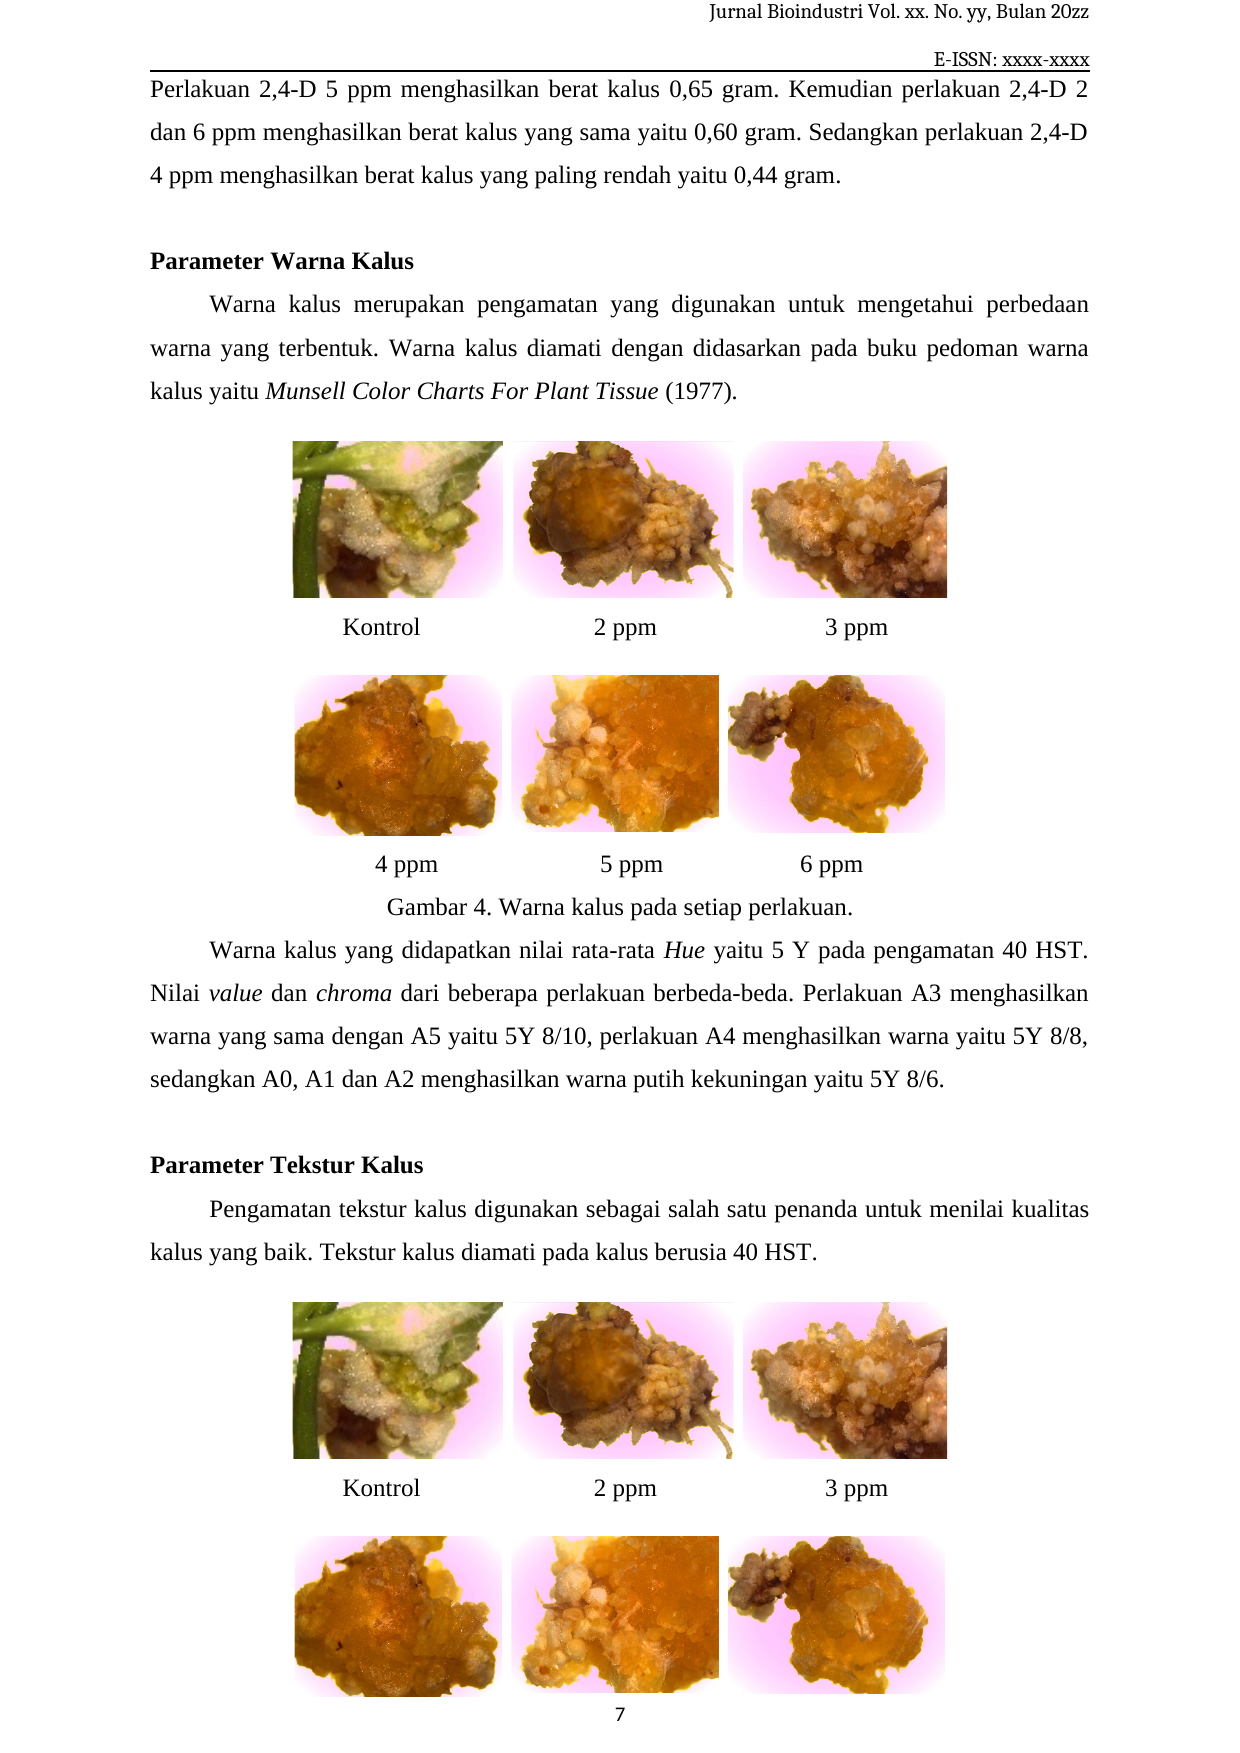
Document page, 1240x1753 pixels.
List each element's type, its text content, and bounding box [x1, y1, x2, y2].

text Pengamatan tekstur kalus digunakan sebagai salah satu penanda untuk menilai kualitas kalus yang baik. Tekstur kalus diamati pada kalus berusia 40 HST. [150, 1194, 1089, 1266]
text Kontrol 2 ppm 3 ppm [150, 612, 1089, 640]
text Parameter Tekstur Kalus [150, 1151, 1089, 1179]
text Gambar 4. Warna kalus pada setiap perlakuan. [150, 892, 1089, 921]
text Kontrol 2 ppm 3 ppm [150, 1473, 1089, 1501]
text Warna kalus yang didapatkan nilai rata-rata Hue yaitu 5 Y pada pengamatan 40 HST. Nilai value dan chroma dari beberapa perlakuan berbeda-beda. Perlakuan A3 menghasilkan warna yang sama dengan A5 yaitu 5Y 8/10, perlakuan A4 menghasilkan warna yaitu 5Y 8/8, sedangkan A0, A1 dan A2 menghasilkan warna putih kekuningan yaitu 5Y 8/6. [150, 935, 1089, 1093]
text Perlakuan 2,4-D 5 ppm menghasilkan berat kalus 0,65 gram. Kemudian perlakuan 2,4-D 2 dan 6 ppm menghasilkan berat kalus yang sama yaitu 0,60 gram. Sedangkan perlakuan 2,4-D 4 ppm menghasilkan berat kalus yang paling rendah yaitu 0,44 gram. [150, 74, 1089, 189]
text Warna kalus merupakan pengamatan yang digunakan untuk mengetahui perbedaan warna yang terbentuk. Warna kalus diamati dengan didasarkan pada buku pedoman warna kalus yaitu Munsell Color Charts For Plant Tissue (1977). [150, 289, 1089, 404]
text Parameter Warna Kalus [150, 246, 1089, 275]
text 4 ppm 5 ppm 6 ppm [150, 849, 1089, 877]
